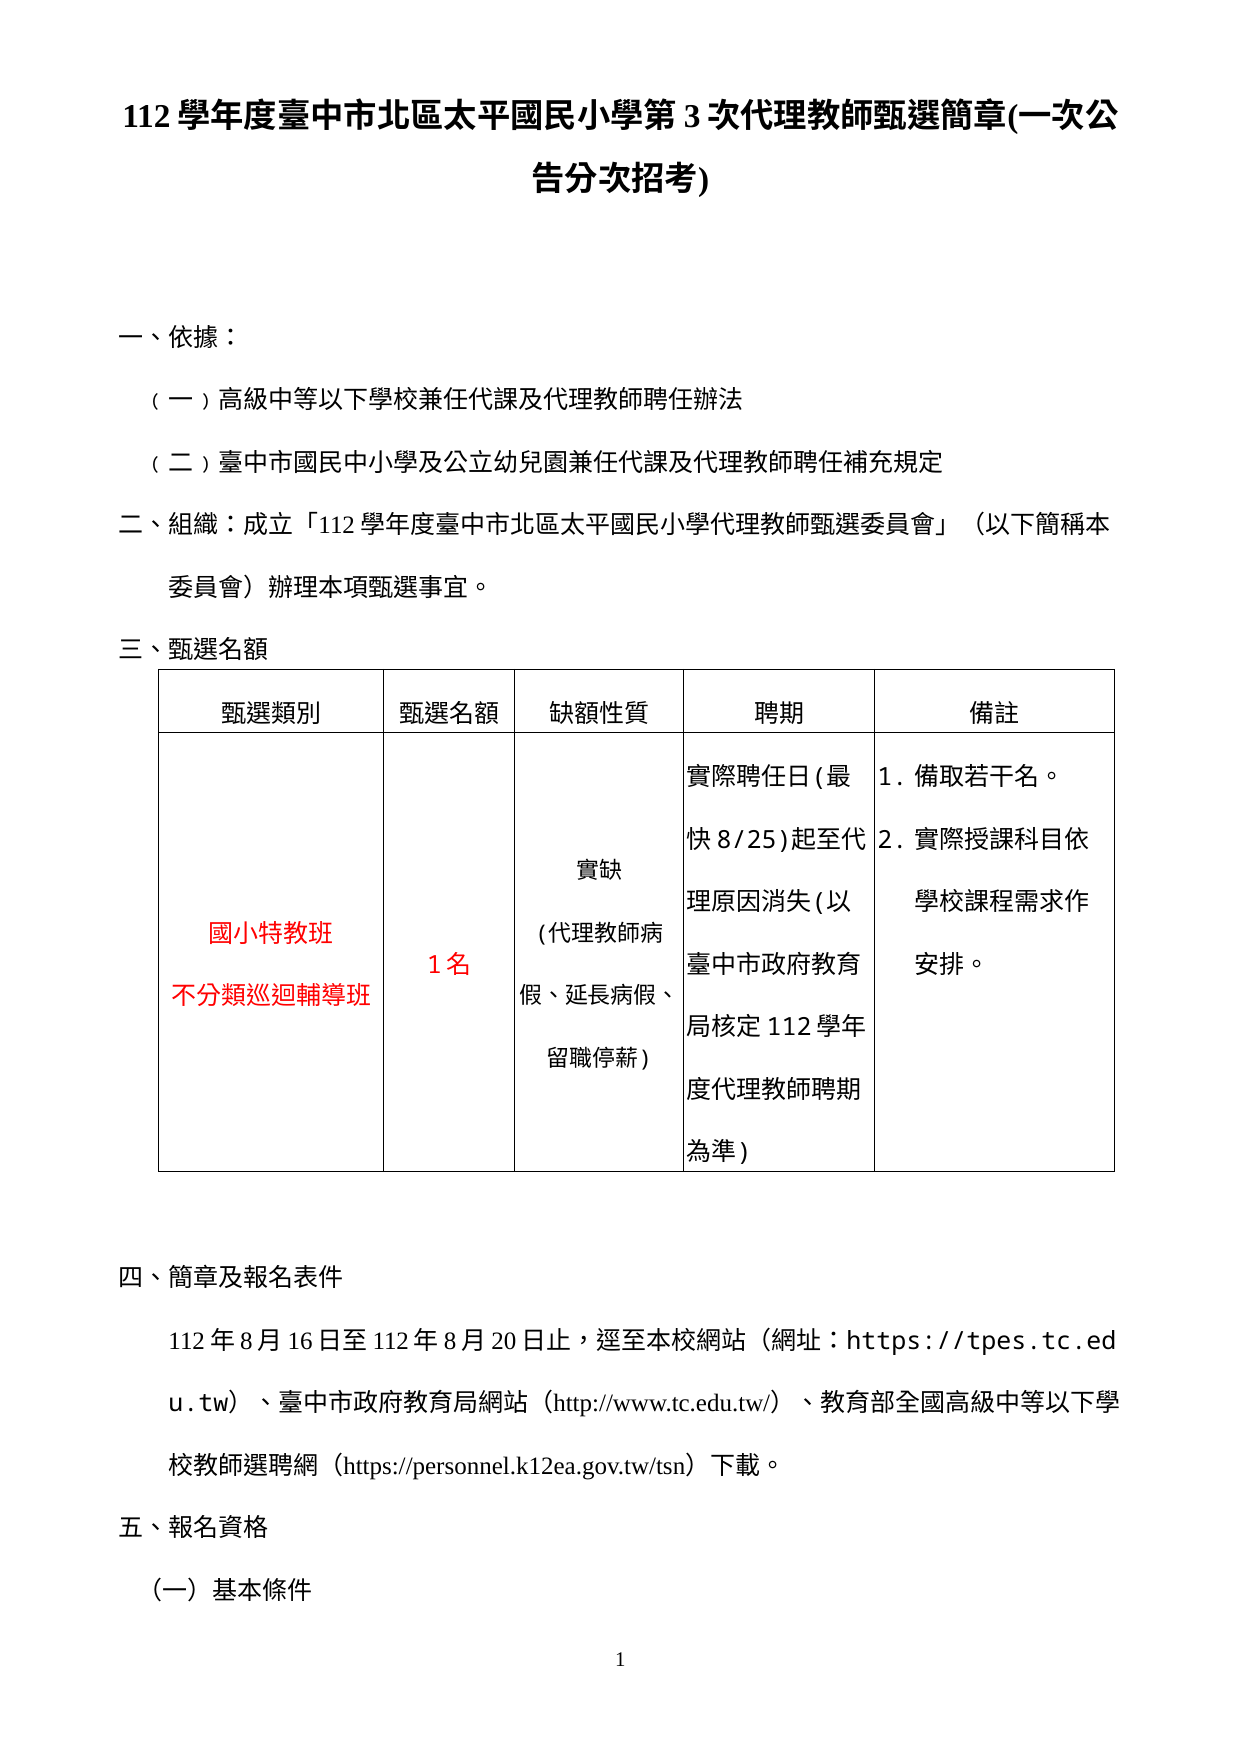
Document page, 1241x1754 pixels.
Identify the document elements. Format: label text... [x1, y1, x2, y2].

table_cell 實際聘任日(最快8/25)起至代理原因消失(以臺中市政府教育局核定112學年度代理教師聘期為準) [684, 733, 874, 1171]
text 112學年度臺中市北區太平國民小學第3次代理教師甄選簡章(一次公告分次招考) [118, 72, 1122, 197]
table_header 甄選類別 [159, 670, 383, 732]
table_cell 1名 [384, 733, 514, 1171]
text ﹙一﹚高級中等以下學校兼任代課及代理教師聘任辦法 [143, 356, 1122, 419]
table_header 甄選名額 [384, 670, 514, 732]
table_header 備註 [875, 670, 1114, 732]
text 一、依據： [118, 294, 1122, 356]
table_cell 實缺 (代理教師病假、延長病假、留職停薪) [515, 733, 683, 1171]
text 五、報名資格 [118, 1484, 1122, 1547]
table_header 聘期 [684, 670, 874, 732]
table_header 缺額性質 [515, 670, 683, 732]
text ﹙二﹚臺中市國民中小學及公立幼兒園兼任代課及代理教師聘任補充規定 [143, 419, 1122, 481]
text 三、甄選名額 [118, 606, 1122, 669]
text 二、組織：成立「112學年度臺中市北區太平國民小學代理教師甄選委員會」（以下簡稱本委員會）辦理本項甄選事宜。 [118, 481, 1122, 606]
table_cell 國小特教班 不分類巡迴輔導班 [159, 733, 383, 1171]
text 四、簡章及報名表件 112年8月16日至112年8月20日止，逕至本校網站（網址：https://tpes.tc.edu.tw）、臺中市政府教育局網站（http://www.tc.edu.tw/）、教育部全國高級中等以下學校教師選聘網（https://personnel.k12ea.gov.tw/tsn）下載。 [118, 1234, 1122, 1484]
text （一）基本條件 [118, 1547, 1122, 1609]
table_cell 備取若干名。 實際授課科目依學校課程需求作安排。 [875, 733, 1114, 1171]
